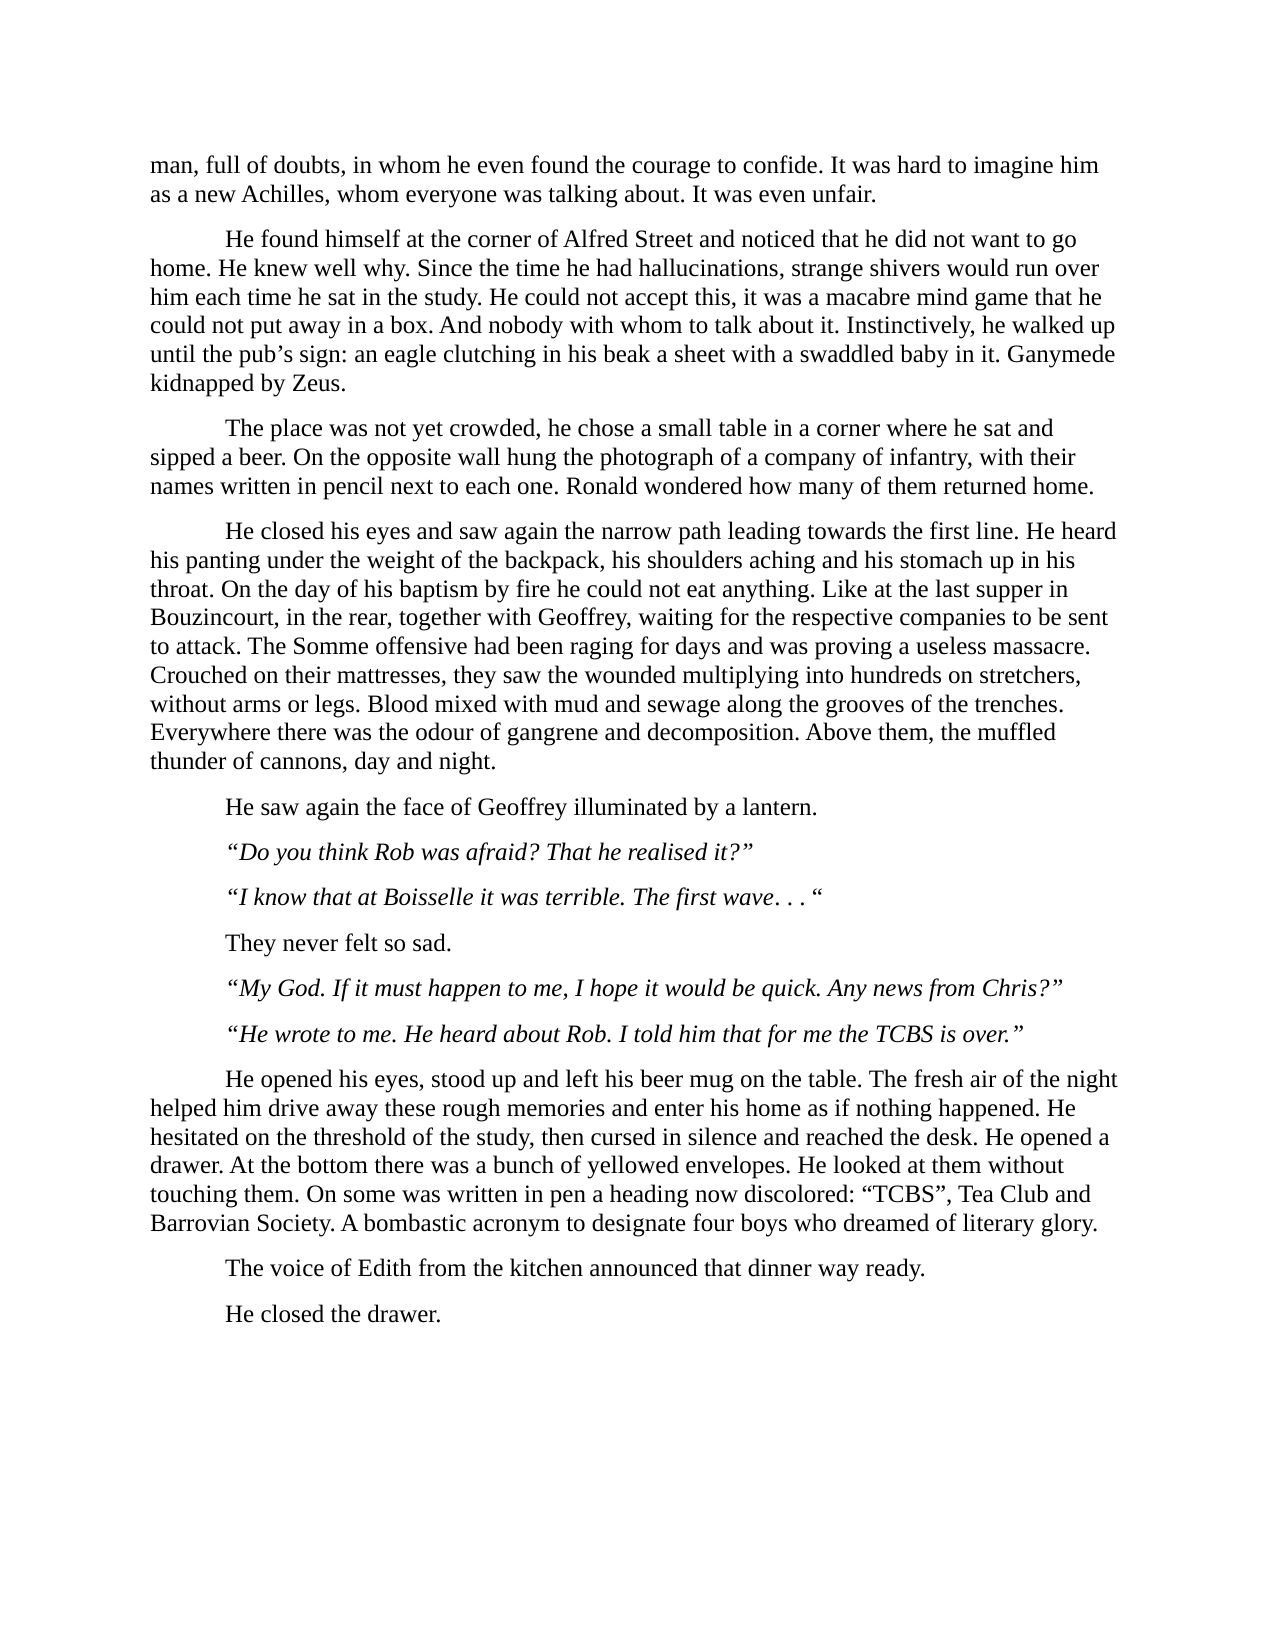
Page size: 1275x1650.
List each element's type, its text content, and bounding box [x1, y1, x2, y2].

text They never felt so sad. [150, 928, 1125, 957]
text The voice of Edith from the kitchen announced that dinner way ready. [150, 1253, 1125, 1282]
text He closed the drawer. [150, 1299, 1125, 1327]
text He opened his eyes, stood up and left his beer mug on the table. The fresh air of the night helped him drive away these rough memories and enter his home as if nothing happened. He hesitated on the threshold of the study, then cursed in silence and reached the desk. He opened a drawer. At the bottom there was a bunch of yellowed envelopes. He looked at them without touching them. On some was written in pen a heading now discolored: “TCBS”, Tea Club and Barrovian Society. A bombastic acronym to designate four boys who dreamed of literary glory. [150, 1064, 1125, 1237]
text “I know that at Boisselle it was terrible. The first wave. . . “ [150, 882, 1125, 911]
text “My God. If it must happen to me, I hope it would be quick. Any news from Chris?” [150, 973, 1125, 1002]
text man, full of doubts, in whom he even found the courage to confide. It was hard to imagine him as a new Achilles, whom everyone was talking about. It was even unfair. [150, 150, 1125, 207]
text “He wrote to me. He heard about Rob. I told him that for me the TCBS is over.” [150, 1019, 1125, 1047]
text “Do you think Rob was afraid? That he realised it?” [150, 837, 1125, 866]
text He saw again the face of Geoffrey illuminated by a lantern. [150, 792, 1125, 820]
text He closed his eyes and saw again the narrow path leading towards the first line. He heard his panting under the weight of the backpack, his shoulders aching and his stomach up in his throat. On the day of his baptism by fire he could not eat anything. Like at the last supper in Bouzincourt, in the rear, together with Geoffrey, waiting for the respective companies to be sent to attack. The Somme offensive had been raging for days and was proving a useless massacre. Crouched on their mattresses, they saw the wounded multiplying into hundreds on stretchers, without arms or legs. Blood mixed with mud and sewage along the grooves of the trenches. Everywhere there was the odour of gangrene and decomposition. Above them, the muffled thunder of cannons, day and night. [150, 516, 1125, 775]
text The place was not yet crowded, he chose a small table in a corner where he sat and sipped a beer. On the opposite wall hung the photograph of a company of infantry, with their names written in pencil next to each one. Ronald wondered how many of them returned home. [150, 413, 1125, 499]
text He found himself at the corner of Alfred Street and noticed that he did not want to go home. He knew well why. Since the time he had hallucinations, strange shivers would run over him each time he sat in the study. He could not accept this, it was a macabre mind game that he could not put away in a box. And nobody with whom to talk about it. Instinctively, he walked up until the pub’s sign: an eagle clutching in his beak a sheet with a swaddled baby in it. Ganymede kidnapped by Zeus. [150, 224, 1125, 397]
